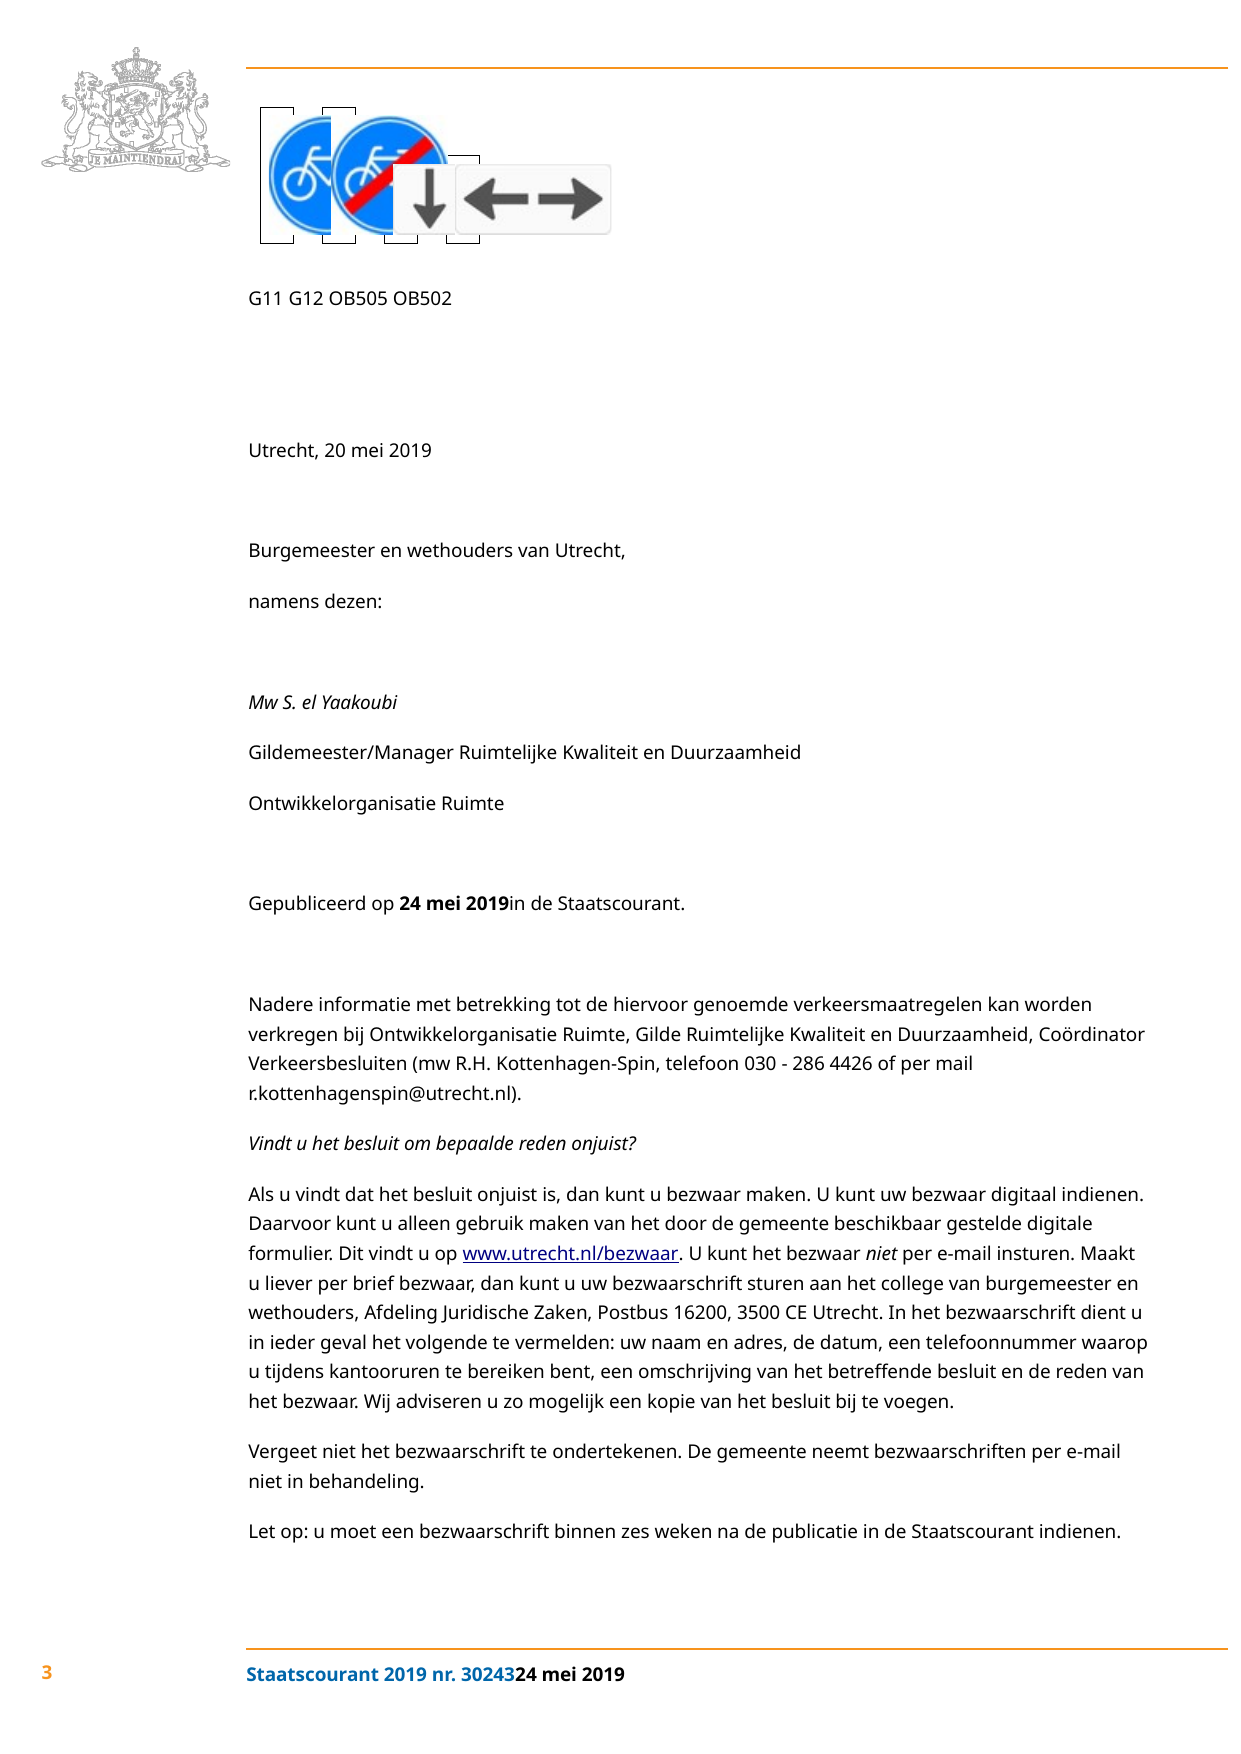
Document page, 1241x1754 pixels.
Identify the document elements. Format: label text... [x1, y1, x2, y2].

text namens dezen: [248, 588, 1152, 614]
text G11 G12 OB505 OB502 [248, 286, 1152, 311]
text Burgemeester en wethouders van Utrecht, [248, 538, 1152, 563]
text Als u vindt dat het besluit onjuist is, dan kunt u bezwaar maken. U kunt uw bezwaar digitaal indienen. Daarvoor kunt u alleen gebruik maken van het door de gemeente beschikbaar gestelde digitale formulier. Dit vindt u op www.utrecht.nl/bezwaar. U kunt het bezwaar niet per e-mail insturen. Maakt u liever per brief bezwaar, dan kunt u uw bezwaarschrift sturen aan het college van burgemeester en wethouders, Afdeling Juridische Zaken, Postbus 16200, 3500 CE Utrecht. In het bezwaarschrift dient u in ieder geval het volgende te vermelden: uw naam en adres, de datum, een telefoonnummer waarop u tijdens kantooruren te bereiken bent, een omschrijving van het betreffende besluit en de reden van het bezwaar. Wij adviseren u zo mogelijk een kopie van het besluit bij te voegen. [248, 1181, 1152, 1414]
text Utrecht, 20 mei 2019 [248, 437, 1152, 462]
text Vindt u het besluit om bepaalde reden onjuist? [248, 1131, 1152, 1156]
text Gildemeester/Manager Ruimtelijke Kwaliteit en Duurzaamheid [248, 739, 1152, 765]
text Vergeet niet het bezwaarschrift te ondertekenen. De gemeente neemt bezwaarschriften per e-mail niet in behandeling. [248, 1438, 1152, 1494]
text Let op: u moet een bezwaarschrift binnen zes weken na de publicatie in de Staatscourant indienen. [248, 1518, 1152, 1544]
text Gepubliceerd op 24 mei 2019in de Staatscourant. [248, 891, 1152, 916]
picture [41, 47, 231, 172]
text Mw S. el Yaakoubi [248, 689, 1152, 714]
picture [268, 115, 612, 235]
text Nadere informatie met betrekking tot de hiervoor genoemde verkeersmaatregelen kan worden verkregen bij Ontwikkelorganisatie Ruimte, Gilde Ruimtelijke Kwaliteit en Duurzaamheid, Coördinator Verkeersbesluiten (mw R.H. Kottenhagen-Spin, telefoon 030 - 286 4426 of per mail r.kottenhagenspin@utrecht.nl). [248, 991, 1152, 1106]
text Ontwikkelorganisatie Ruimte [248, 790, 1152, 815]
